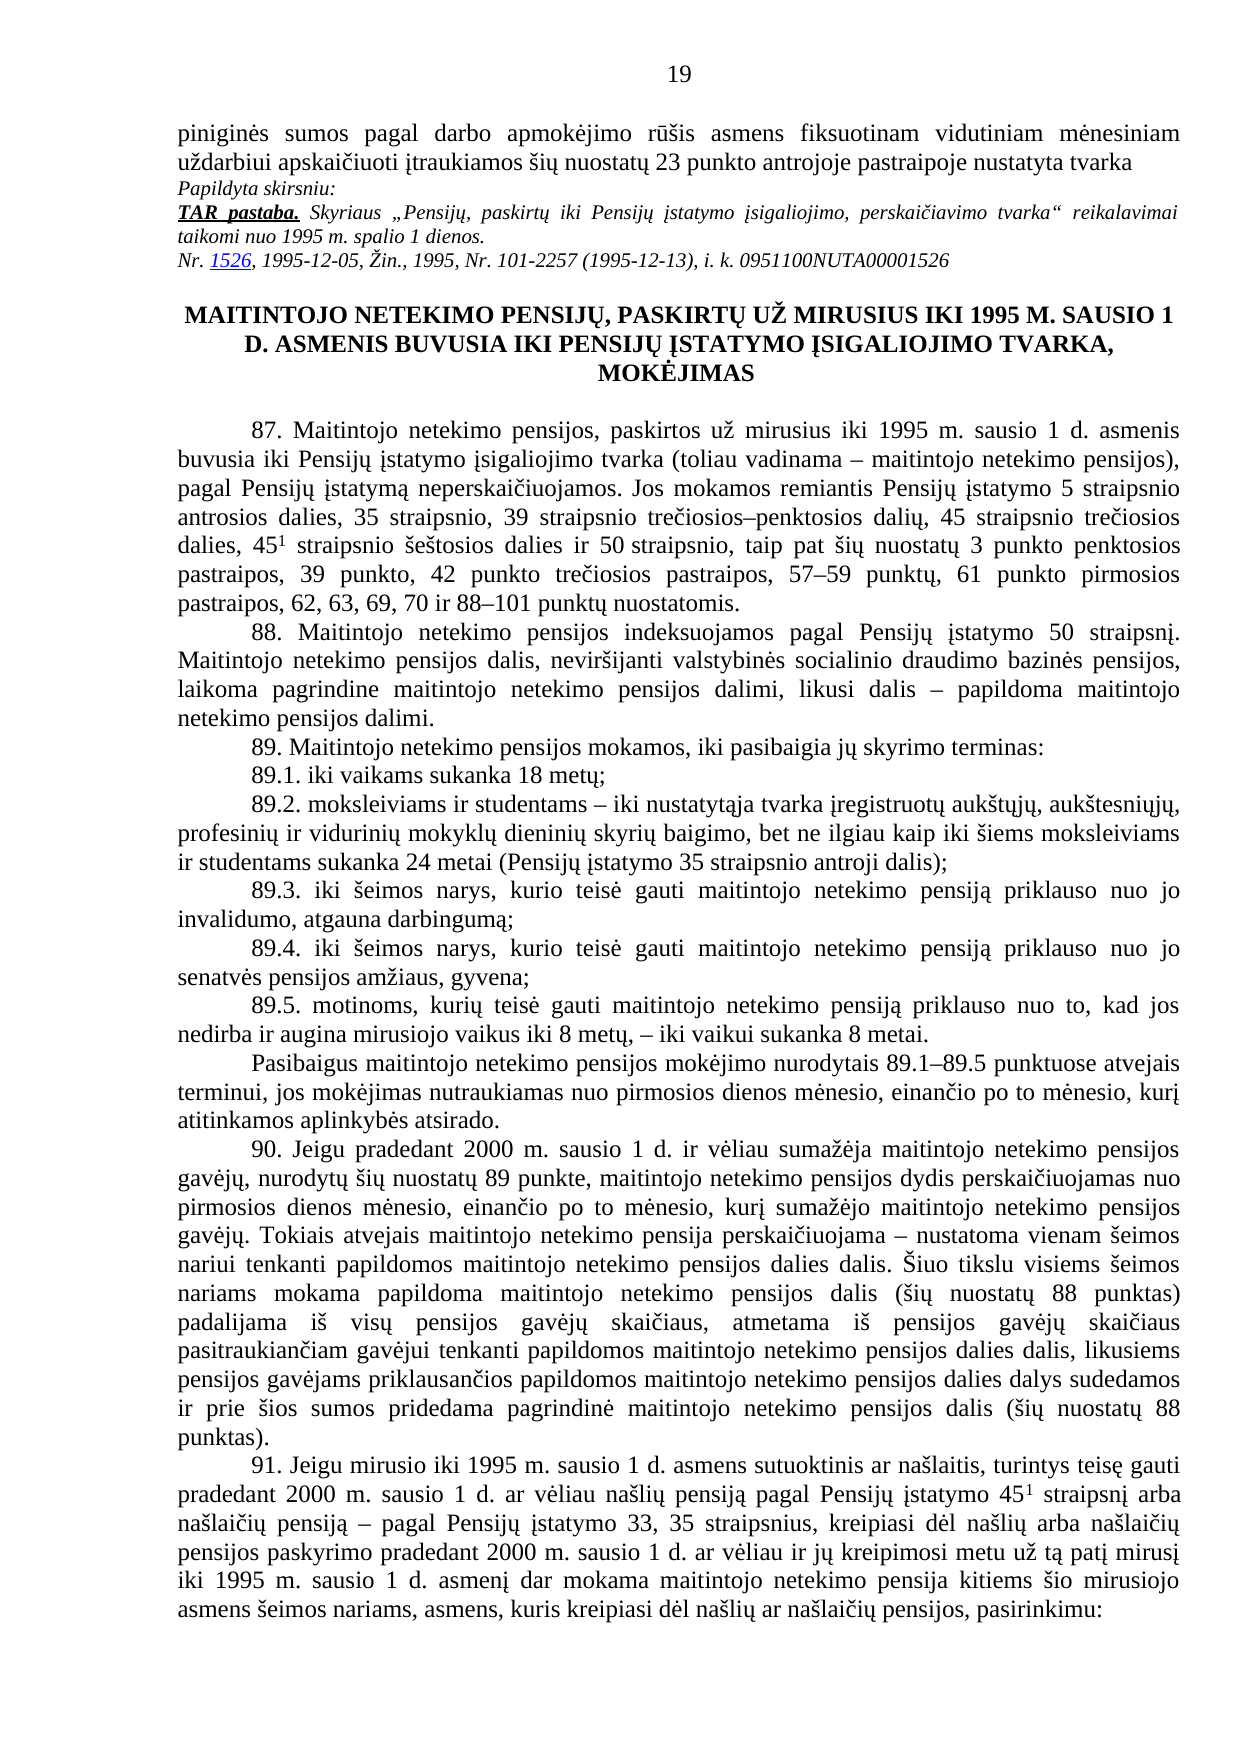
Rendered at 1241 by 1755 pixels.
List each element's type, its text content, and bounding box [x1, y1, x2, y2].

text 89.3. iki šeimos narys, kurio teisė gauti maitintojo netekimo pensiją priklauso nuo jo invalidumo, atgauna darbingumą; [177, 876, 1181, 933]
text 87. Maitintojo netekimo pensijos, paskirtos už mirusius iki 1995 m. sausio 1 d. asmenis buvusia iki Pensijų įstatymo įsigaliojimo tvarka (toliau vadinama – maitintojo netekimo pensijos), pagal Pensijų įstatymą neperskaičiuojamos. Jos mokamos remiantis Pensijų įstatymo 5 straipsnio antrosios dalies, 35 straipsnio, 39 straipsnio trečiosios–penktosios dalių, 45 straipsnio trečiosios dalies, 451 straipsnio šeštosios dalies ir 50 straipsnio, taip pat šių nuostatų 3 punkto penktosios pastraipos, 39 punkto, 42 punkto trečiosios pastraipos, 57–59 punktų, 61 punkto pirmosios pastraipos, 62, 63, 69, 70 ir 88–101 punktų nuostatomis. [177, 416, 1181, 617]
text 89.5. motinoms, kurių teisė gauti maitintojo netekimo pensiją priklauso nuo to, kad jos nedirba ir augina mirusiojo vaikus iki 8 metų, – iki vaikui sukanka 8 metai. [177, 991, 1181, 1048]
text 88. Maitintojo netekimo pensijos indeksuojamos pagal Pensijų įstatymo 50 straipsnį. Maitintojo netekimo pensijos dalis, neviršijanti valstybinės socialinio draudimo bazinės pensijos, laikoma pagrindine maitintojo netekimo pensijos dalimi, likusi dalis – papildoma maitintojo netekimo pensijos dalimi. [177, 617, 1181, 732]
text 89.4. iki šeimos narys, kurio teisė gauti maitintojo netekimo pensiją priklauso nuo jo senatvės pensijos amžiaus, gyvena; [177, 933, 1181, 991]
text 89. Maitintojo netekimo pensijos mokamos, iki pasibaigia jų skyrimo terminas: [177, 732, 1181, 761]
text 90. Jeigu pradedant 2000 m. sausio 1 d. ir vėliau sumažėja maitintojo netekimo pensijos gavėjų, nurodytų šių nuostatų 89 punkte, maitintojo netekimo pensijos dydis perskaičiuojamas nuo pirmosios dienos mėnesio, einančio po to mėnesio, kurį sumažėjo maitintojo netekimo pensijos gavėjų. Tokiais atvejais maitintojo netekimo pensija perskaičiuojama – nustatoma vienam šeimos nariui tenkanti papildomos maitintojo netekimo pensijos dalies dalis. Šiuo tikslu visiems šeimos nariams mokama papildoma maitintojo netekimo pensijos dalis (šių nuostatų 88 punktas) padalijama iš visų pensijos gavėjų skaičiaus, atmetama iš pensijos gavėjų skaičiaus pasitraukiančiam gavėjui tenkanti papildomos maitintojo netekimo pensijos dalies dalis, likusiems pensijos gavėjams priklausančios papildomos maitintojo netekimo pensijos dalies dalys sudedamos ir prie šios sumos pridedama pagrindinė maitintojo netekimo pensijos dalis (šių nuostatų 88 punktas). [177, 1134, 1181, 1451]
text 89.2. moksleiviams ir studentams – iki nustatytąja tvarka įregistruotų aukštųjų, aukštesniųjų, profesinių ir vidurinių mokyklų dieninių skyrių baigimo, bet ne ilgiau kaip iki šiems moksleiviams ir studentams sukanka 24 metai (Pensijų įstatymo 35 straipsnio antroji dalis); [177, 789, 1181, 876]
text TAR pastaba. Skyriaus „Pensijų, paskirtų iki Pensijų įstatymo įsigaliojimo, perskaičiavimo tvarka“ reikalavimai taikomi nuo 1995 m. spalio 1 dienos. [177, 200, 1181, 248]
text Pasibaigus maitintojo netekimo pensijos mokėjimo nurodytais 89.1–89.5 punktuose atvejais terminui, jos mokėjimas nutraukiamas nuo pirmosios dienos mėnesio, einančio po to mėnesio, kurį atitinkamos aplinkybės atsirado. [177, 1048, 1181, 1134]
text MAITINTOJO NETEKIMO PENSIJŲ, PASKIRTŲ UŽ MIRUSIUS IKI 1995 M. SAUSIO 1 D. ASMENIS BUVUSIA IKI PENSIJŲ ĮSTATYMO ĮSIGALIOJIMO TVARKA, MOKĖJIMAS [177, 301, 1181, 387]
text Nr. 1526, 1995-12-05, Žin., 1995, Nr. 101-2257 (1995-12-13), i. k. 0951100NUTA00001526 [177, 248, 1181, 272]
text 91. Jeigu mirusio iki 1995 m. sausio 1 d. asmens sutuoktinis ar našlaitis, turintys teisę gauti pradedant 2000 m. sausio 1 d. ar vėliau našlių pensiją pagal Pensijų įstatymo 451 straipsnį arba našlaičių pensiją – pagal Pensijų įstatymo 33, 35 straipsnius, kreipiasi dėl našlių arba našlaičių pensijos paskyrimo pradedant 2000 m. sausio 1 d. ar vėliau ir jų kreipimosi metu už tą patį mirusį iki 1995 m. sausio 1 d. asmenį dar mokama maitintojo netekimo pensija kitiems šio mirusiojo asmens šeimos nariams, asmens, kuris kreipiasi dėl našlių ar našlaičių pensijos, pasirinkimu: [177, 1451, 1181, 1623]
text 89.1. iki vaikams sukanka 18 metų; [177, 761, 1181, 789]
text piniginės sumos pagal darbo apmokėjimo rūšis asmens fiksuotinam vidutiniam mėnesiniam uždarbiui apskaičiuoti įtraukiamos šių nuostatų 23 punkto antrojoje pastraipoje nustatyta tvarka [177, 118, 1181, 176]
text Papildyta skirsniu: [177, 176, 1181, 200]
